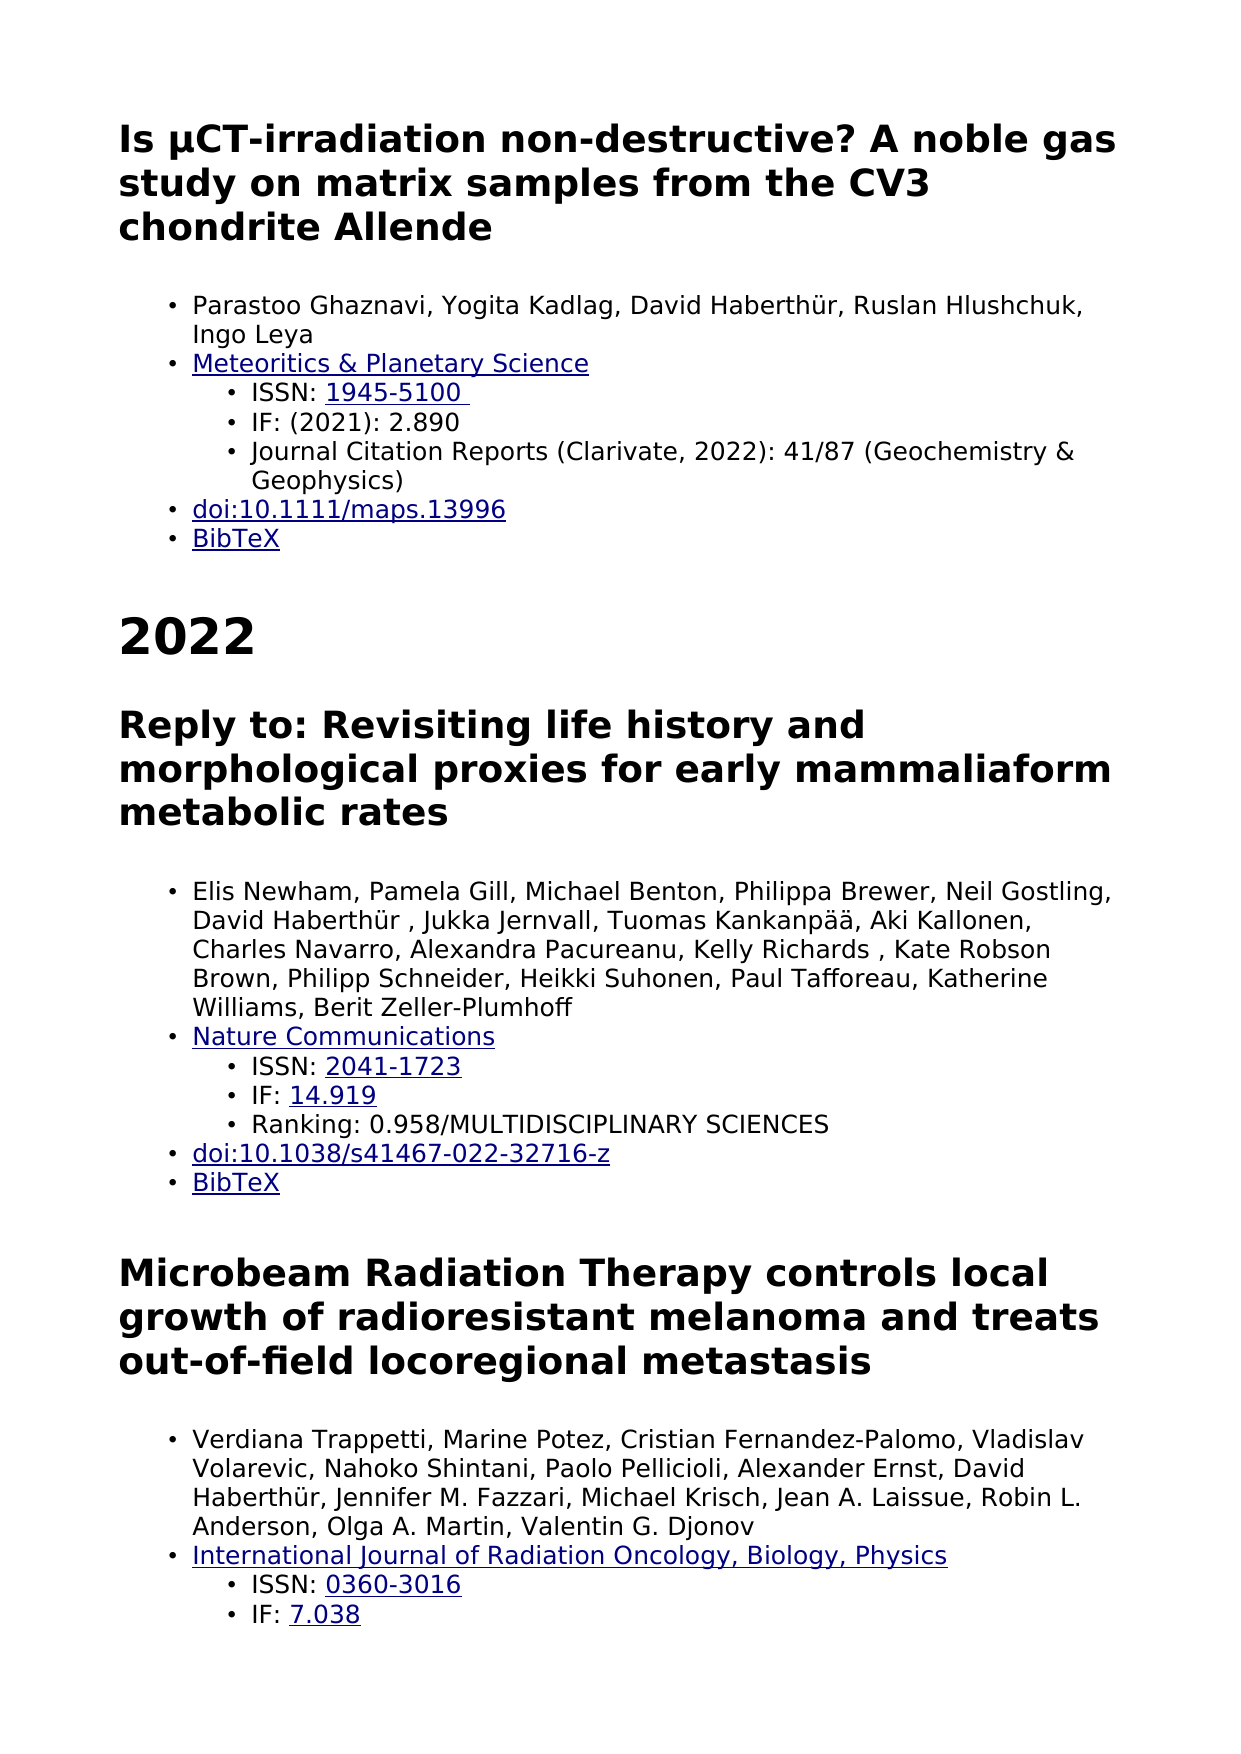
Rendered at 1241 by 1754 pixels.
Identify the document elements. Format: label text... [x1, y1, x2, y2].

list Nature Communications [177, 1022, 1122, 1052]
list Ranking: 0.958/MULTIDISCIPLINARY SCIENCES [236, 1110, 1122, 1139]
list IF: 14.919 [236, 1081, 1122, 1110]
subtitle 2022 [118, 608, 1122, 666]
list doi:10.1111/maps.13996 [177, 495, 1122, 524]
list IF: 7.038 [236, 1600, 1122, 1629]
list BibTeX [177, 524, 1122, 553]
list Verdiana Trappetti, Marine Potez, Cristian Fernandez-Palomo, Vladislav Volarevic, Nahoko Shintani, Paolo Pellicioli, Alexander Ernst, David Haberthür, Jennifer M. Fazzari, Michael Krisch, Jean A. Laissue, Robin L. Anderson, Olga A. Martin, Valentin G. Djonov [177, 1425, 1122, 1542]
list doi:10.1038/s41467-022-32716-z [177, 1139, 1122, 1168]
list Meteoritics & Planetary Science [177, 349, 1122, 378]
list International Journal of Radiation Oncology, Biology, Physics [177, 1542, 1122, 1571]
list ISSN: 2041-1723 [236, 1052, 1122, 1081]
subtitle Is μCT-irradiation non-destructive? A noble gas study on matrix samples from the CV3 chondrite Allende [118, 118, 1122, 249]
list ISSN: 0360-3016 [236, 1571, 1122, 1600]
subtitle Reply to: Revisiting life history and morphological proxies for early mammaliaform metabolic rates [118, 704, 1122, 835]
subtitle Microbeam Radiation Therapy controls local growth of radioresistant melanoma and treats out-of-field locoregional metastasis [118, 1252, 1122, 1383]
list Parastoo Ghaznavi, Yogita Kadlag, David Haberthür, Ruslan Hlushchuk, Ingo Leya [177, 291, 1122, 349]
list BibTeX [177, 1168, 1122, 1197]
list Elis Newham, Pamela Gill, Michael Benton, Philippa Brewer, Neil Gostling, David Haberthür , Jukka Jernvall, Tuomas Kankanpää, Aki Kallonen, Charles Navarro, Alexandra Pacureanu, Kelly Richards , Kate Robson Brown, Philipp Schneider, Heikki Suhonen, Paul Tafforeau, Katherine Williams, Berit Zeller-Plumhoff [177, 877, 1122, 1022]
list IF: (2021): 2.890 [236, 408, 1122, 437]
list ISSN: 1945-5100 [236, 378, 1122, 408]
list Journal Citation Reports (Clarivate, 2022): 41/87 (Geochemistry & Geophysics) [236, 437, 1122, 495]
